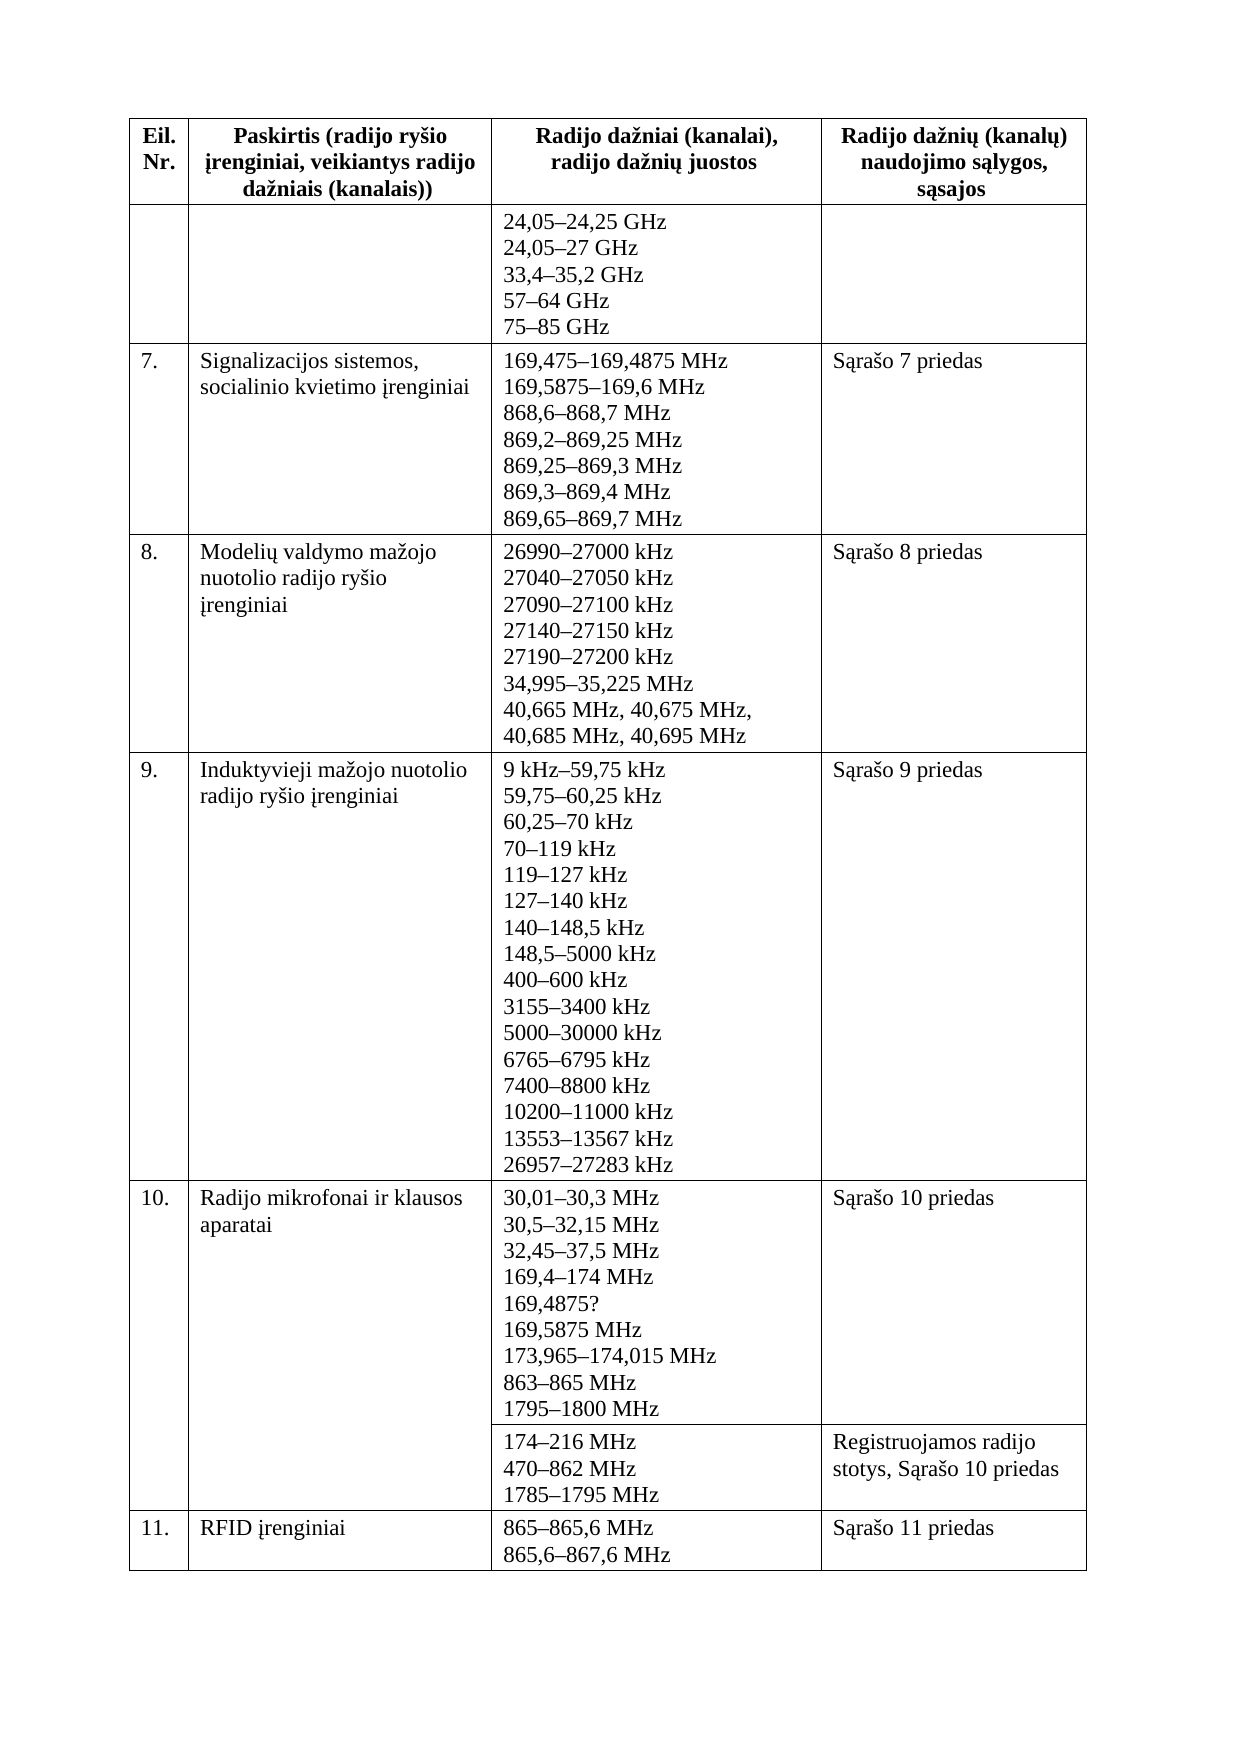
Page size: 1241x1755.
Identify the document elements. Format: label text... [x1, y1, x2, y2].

table_cell 24,05–24,25 GHz 24,05–27 GHz 33,4–35,2 GHz 57–64 GHz 75–85 GHz [492, 205, 821, 343]
table_cell 30,01–30,3 MHz 30,5–32,15 MHz 32,45–37,5 MHz 169,4–174 MHz 169,4875? 169,5875 MHz 173,965–174,015 MHz 863–865 MHz 1795–1800 MHz [492, 1181, 821, 1424]
table_cell 9 kHz–59,75 kHz 59,75–60,25 kHz 60,25–70 kHz 70–119 kHz 119–127 kHz 127–140 kHz 140–148,5 kHz 148,5–5000 kHz 400–600 kHz 3155–3400 kHz 5000–30000 kHz 6765–6795 kHz 7400–8800 kHz 10200–11000 kHz 13553–13567 kHz 26957–27283 kHz [492, 753, 821, 1180]
table_cell 11. [130, 1511, 188, 1570]
table_header Paskirtis (radijo ryšio įrenginiai, veikiantys radijo dažniais (kanalais)) [189, 119, 491, 204]
table_cell Sąrašo 7 priedas [822, 344, 1086, 534]
table_cell Sąrašo 8 priedas [822, 535, 1086, 752]
table_cell 9. [130, 753, 188, 1180]
table_cell 26990–27000 kHz 27040–27050 kHz 27090–27100 kHz 27140–27150 kHz 27190–27200 kHz 34,995–35,225 MHz 40,665 MHz, 40,675 MHz, 40,685 MHz, 40,695 MHz [492, 535, 821, 752]
table_cell Modelių valdymo mažojo nuotolio radijo ryšio įrenginiai [189, 535, 491, 752]
table_cell Signalizacijos sistemos, socialinio kvietimo įrenginiai [189, 344, 491, 534]
table_cell 865–865,6 MHz 865,6–867,6 MHz [492, 1511, 821, 1570]
table_header Radijo dažniai (kanalai), radijo dažnių juostos [492, 119, 821, 204]
table_cell [822, 205, 1086, 343]
table_cell Sąrašo 11 priedas [822, 1511, 1086, 1570]
table_cell Sąrašo 10 priedas [822, 1181, 1086, 1424]
table_cell [130, 205, 188, 343]
table_header Eil. Nr. [130, 119, 188, 204]
table_cell 174–216 MHz 470–862 MHz 1785–1795 MHz [492, 1425, 821, 1510]
table_cell Induktyvieji mažojo nuotolio radijo ryšio įrenginiai [189, 753, 491, 1180]
table_cell Radijo mikrofonai ir klausos aparatai [189, 1181, 491, 1510]
table_cell [189, 205, 491, 343]
table_header Radijo dažnių (kanalų) naudojimo sąlygos, sąsajos [822, 119, 1086, 204]
table_cell 8. [130, 535, 188, 752]
table_cell 7. [130, 344, 188, 534]
table_cell Registruojamos radijo stotys, Sąrašo 10 priedas [822, 1425, 1086, 1510]
table_cell Sąrašo 9 priedas [822, 753, 1086, 1180]
table_cell 10. [130, 1181, 188, 1510]
table_cell 169,475–169,4875 MHz 169,5875–169,6 MHz 868,6–868,7 MHz 869,2–869,25 MHz 869,25–869,3 MHz 869,3–869,4 MHz 869,65–869,7 MHz [492, 344, 821, 534]
table_cell RFID įrenginiai [189, 1511, 491, 1570]
